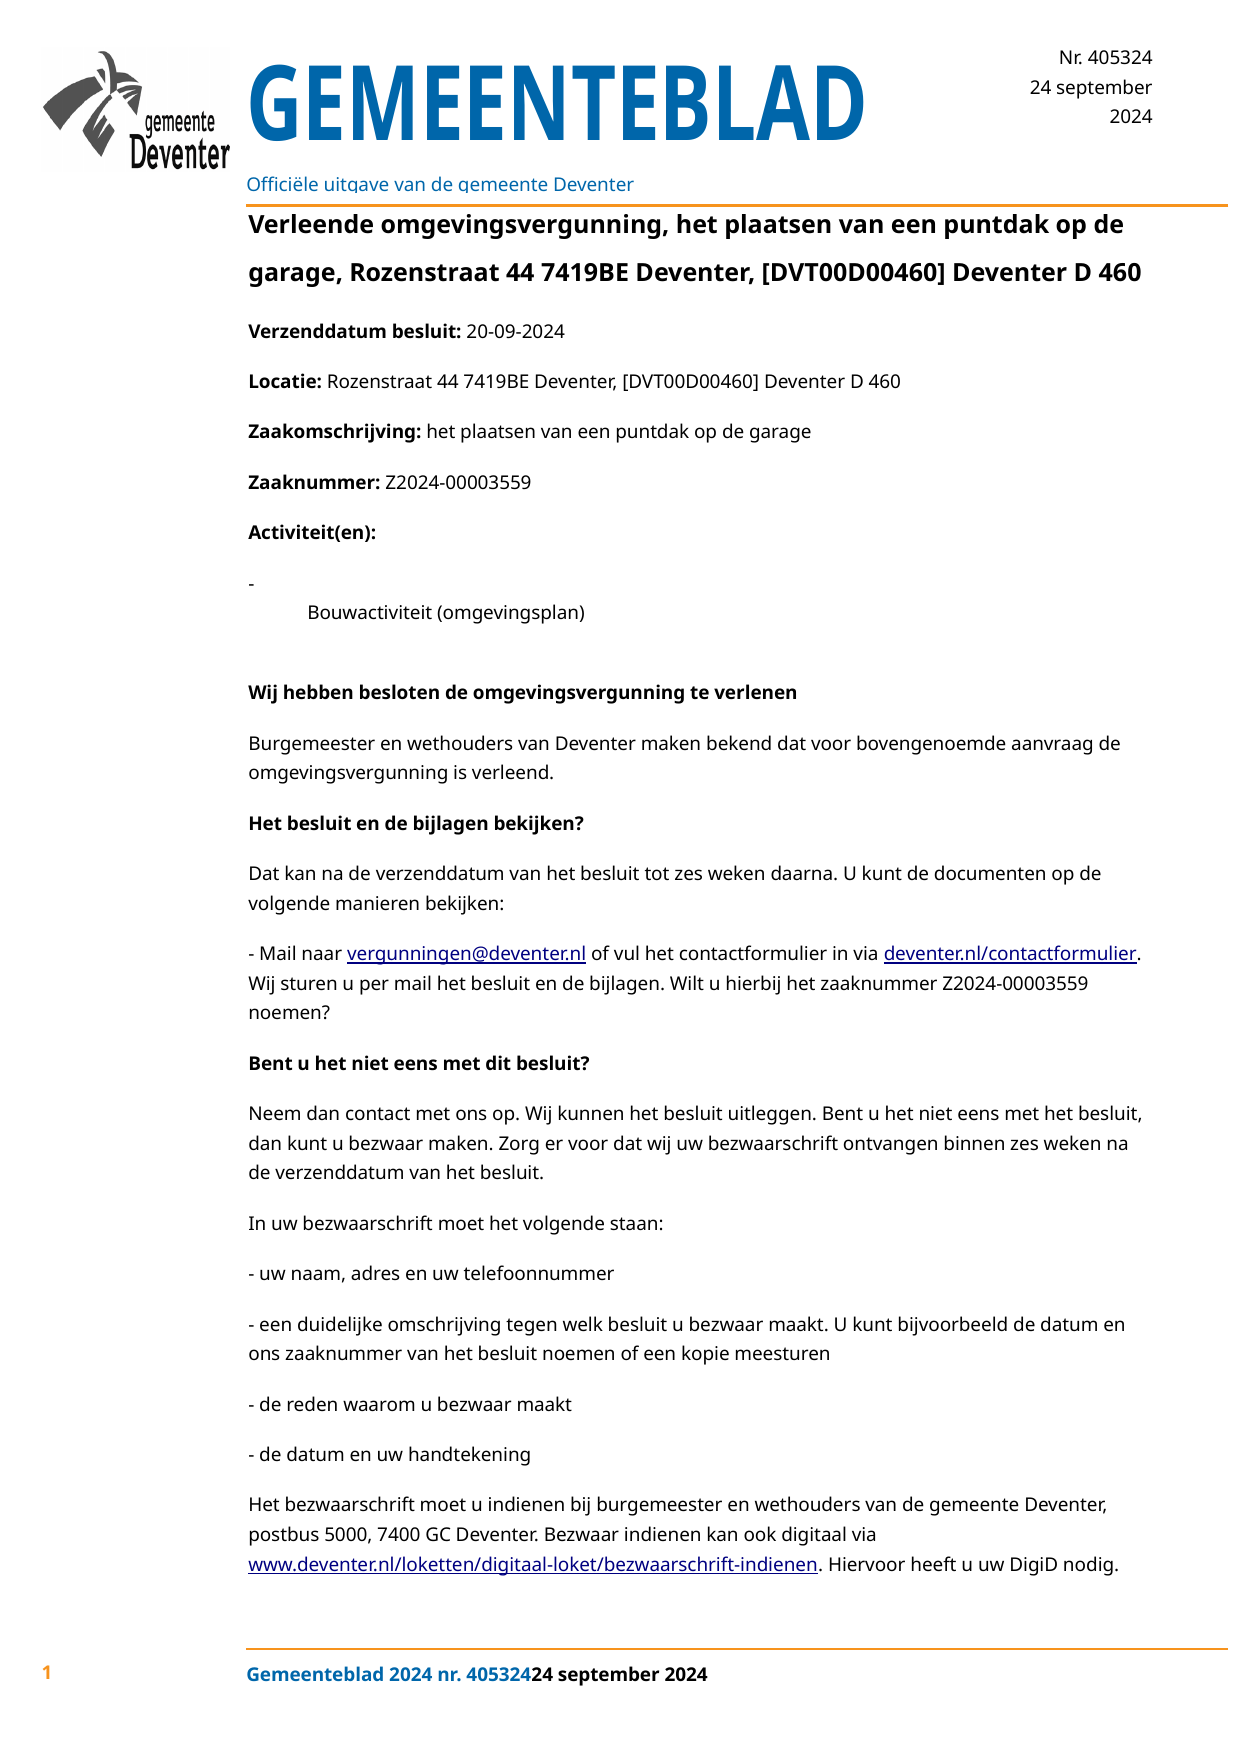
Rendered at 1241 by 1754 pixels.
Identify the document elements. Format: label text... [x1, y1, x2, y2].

list Bouwactiviteit (omgevingsplan) [248, 599, 1152, 625]
text Dat kan na de verzenddatum van het besluit tot zes weken daarna. U kunt de documenten op de volgende manieren bekijken: [248, 860, 1152, 916]
text Het besluit en de bijlagen bekijken? [248, 810, 1152, 836]
picture [41, 47, 231, 172]
text Locatie: Rozenstraat 44 7419BE Deventer, [DVT00D00460] Deventer D 460 [248, 368, 1152, 394]
text Burgemeester en wethouders van Deventer maken bekend dat voor bovengenoemde aanvraag de omgevingsvergunning is verleend. [248, 730, 1152, 785]
text - uw naam, adres en uw telefoonnummer [248, 1260, 1152, 1286]
text Zaakomschrijving: het plaatsen van een puntdak op de garage [248, 419, 1152, 444]
text - de reden waarom u bezwaar maakt [248, 1391, 1152, 1417]
text Zaaknummer: Z2024-00003559 [248, 469, 1152, 495]
text Verleende omgevingsvergunning, het plaatsen van een puntdak op de garage, Rozenstraat 44 7419BE Deventer, [DVT00D00460] Deventer D 460 [248, 207, 1152, 288]
text In uw bezwaarschrift moet het volgende staan: [248, 1210, 1152, 1236]
text Wij hebben besloten de omgevingsvergunning te verlenen [248, 679, 1152, 705]
text Activiteit(en): [248, 519, 1152, 545]
text - de datum en uw handtekening [248, 1441, 1152, 1467]
text - een duidelijke omschrijving tegen welk besluit u bezwaar maakt. U kunt bijvoorbeeld de datum en ons zaaknummer van het besluit noemen of een kopie meesturen [248, 1311, 1152, 1366]
text Bent u het niet eens met dit besluit? [248, 1050, 1152, 1076]
text Verzenddatum besluit: 20-09-2024 [248, 318, 1152, 344]
text - Mail naar vergunningen@deventer.nl of vul het contactformulier in via deventer.nl/contactformulier. Wij sturen u per mail het besluit en de bijlagen. Wilt u hierbij het zaaknummer Z2024-00003559 noemen? [248, 940, 1152, 1025]
text Neem dan contact met ons op. Wij kunnen het besluit uitleggen. Bent u het niet eens met het besluit, dan kunt u bezwaar maken. Zorg er voor dat wij uw bezwaarschrift ontvangen binnen zes weken na de verzenddatum van het besluit. [248, 1100, 1152, 1185]
text Het bezwaarschrift moet u indienen bij burgemeester en wethouders van de gemeente Deventer, postbus 5000, 7400 GC Deventer. Bezwaar indienen kan ook digitaal via www.deventer.nl/loketten/digitaal-loket/bezwaarschrift-indienen. Hiervoor heeft u uw DigiD nodig. [248, 1492, 1152, 1577]
